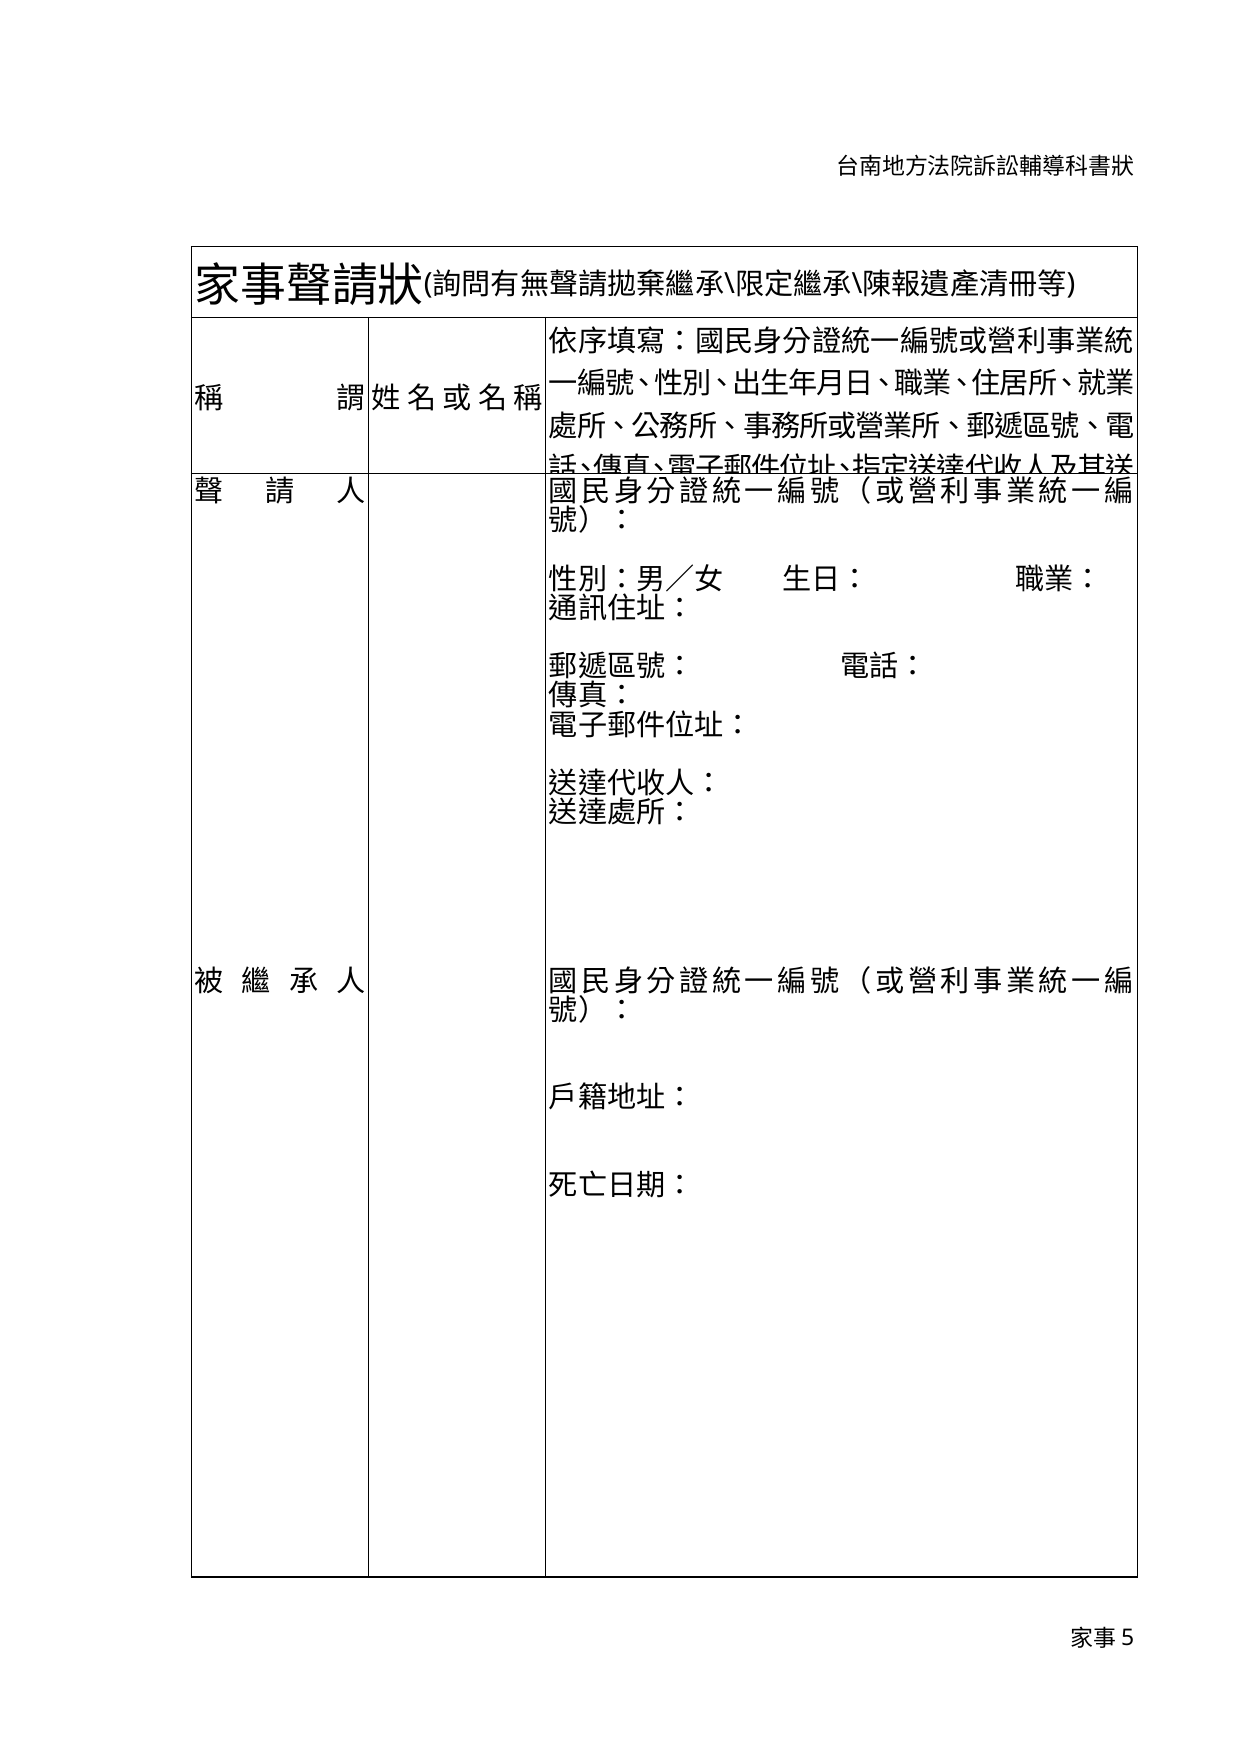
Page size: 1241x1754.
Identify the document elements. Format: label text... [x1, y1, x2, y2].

table_header 家事聲請狀(詢問有無聲請拋棄繼承\限定繼承\陳報遺產清冊等) [192, 247, 1137, 317]
table_cell 聲請人 [192, 474, 368, 964]
table_cell 姓名或名稱 [369, 318, 545, 473]
table_cell 被繼承人 [192, 964, 368, 1576]
table_cell 依序填寫：國民身分證統一編號或營利事業統一編號、性別、出生年月日、職業、住居所、就業處所、公務所、事務所或營業所、郵遞區號、電話、傳真、電子郵件位址、指定送達代收人及其送達處所。 [546, 318, 1137, 473]
table_cell 稱謂 [192, 318, 368, 473]
table_cell [369, 964, 545, 1576]
table_cell [369, 474, 545, 964]
table_cell 國民身分證統一編號（或營利事業統一編號）： 戶籍地址： 死亡日期： [546, 964, 1137, 1576]
table_cell 國民身分證統一編號（或營利事業統一編號）： 性別：男／女 生日： 職業： 通訊住址： 郵遞區號： 電話： 傳真： 電子郵件位址： 送達代收人： 送達處所： [546, 474, 1137, 964]
